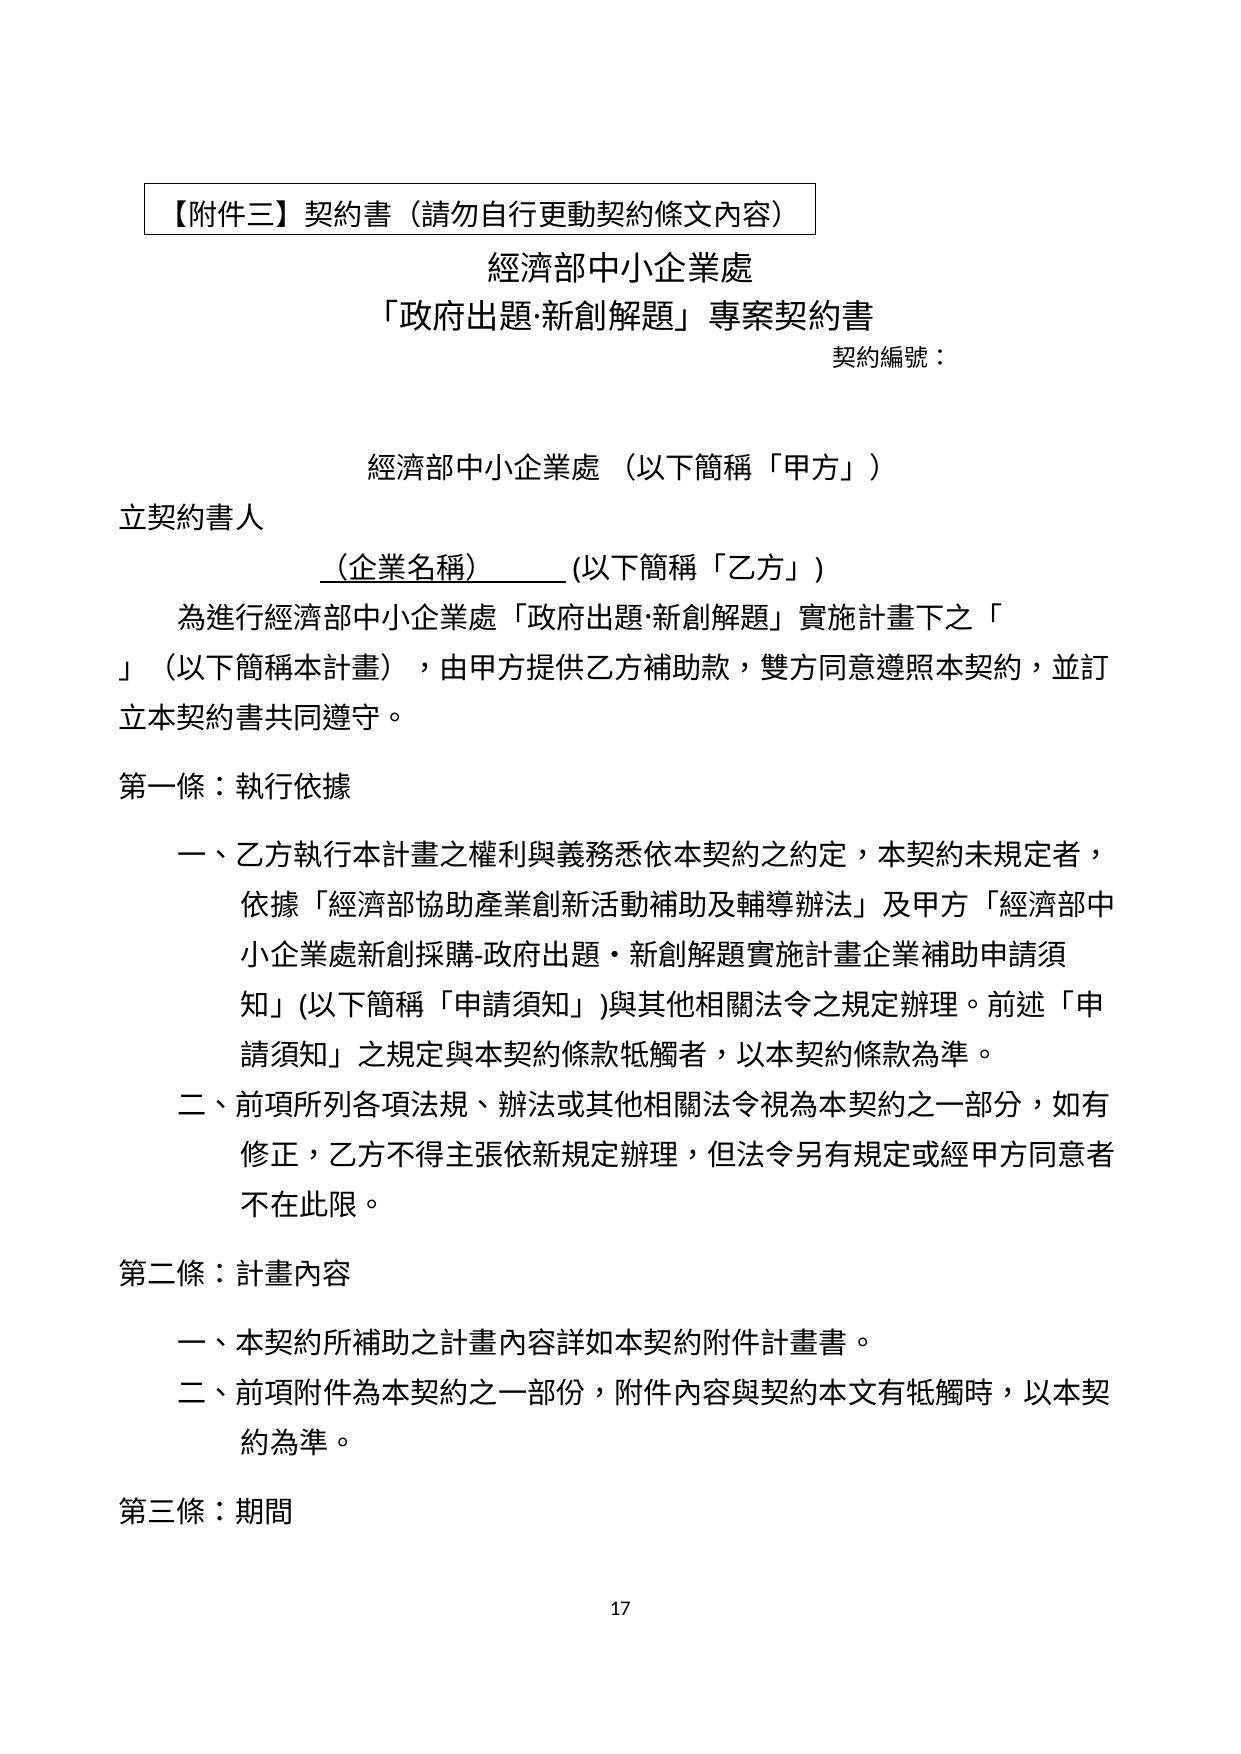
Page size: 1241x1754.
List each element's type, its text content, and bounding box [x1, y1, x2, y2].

text 經濟部中小企業處 [118, 242, 1122, 290]
text 二、前項附件為本契約之一部份，附件內容與契約本文有牴觸時，以本契約為準。 [177, 1363, 1122, 1463]
text 一、乙方執行本計畫之權利與義務悉依本契約之約定，本契約未規定者，依據「經濟部協助產業創新活動補助及輔導辦法」及甲方「經濟部中小企業處新創採購-政府出題‧新創解題實施計畫企業補助申請須知」(以下簡稱「申請須知」)與其他相關法令之規定辦理。前述「申請須知」之規定與本契約條款牴觸者，以本契約條款為準。 [177, 826, 1122, 1076]
text 立契約書人 [118, 488, 1122, 538]
text 契約編號： [118, 338, 1122, 373]
text 一、本契約所補助之計畫內容詳如本契約附件計畫書。 [177, 1313, 1122, 1363]
text 「政府出題·新創解題」專案契約書 [118, 290, 1122, 338]
text （企業名稱） (以下簡稱「乙方」) [118, 538, 1122, 588]
text 為進行經濟部中小企業處「政府出題·新創解題」實施計畫下之「 」（以下簡稱本計畫），由甲方提供乙方補助款，雙方同意遵照本契約，並訂立本契約書共同遵守。 [118, 588, 1122, 738]
text 經濟部中小企業處 （以下簡稱「甲方」） [118, 438, 1122, 488]
text 第一條：執行依據 [118, 757, 1122, 807]
text 第二條：計畫內容 [118, 1244, 1122, 1294]
text 二、前項所列各項法規、辦法或其他相關法令視為本契約之一部分，如有修正，乙方不得主張依新規定辦理，但法令另有規定或經甲方同意者不在此限。 [177, 1076, 1122, 1226]
text 【附件三】契約書（請勿自行更動契約條文內容） [159, 191, 800, 226]
text 第三條：期間 [118, 1482, 1122, 1532]
